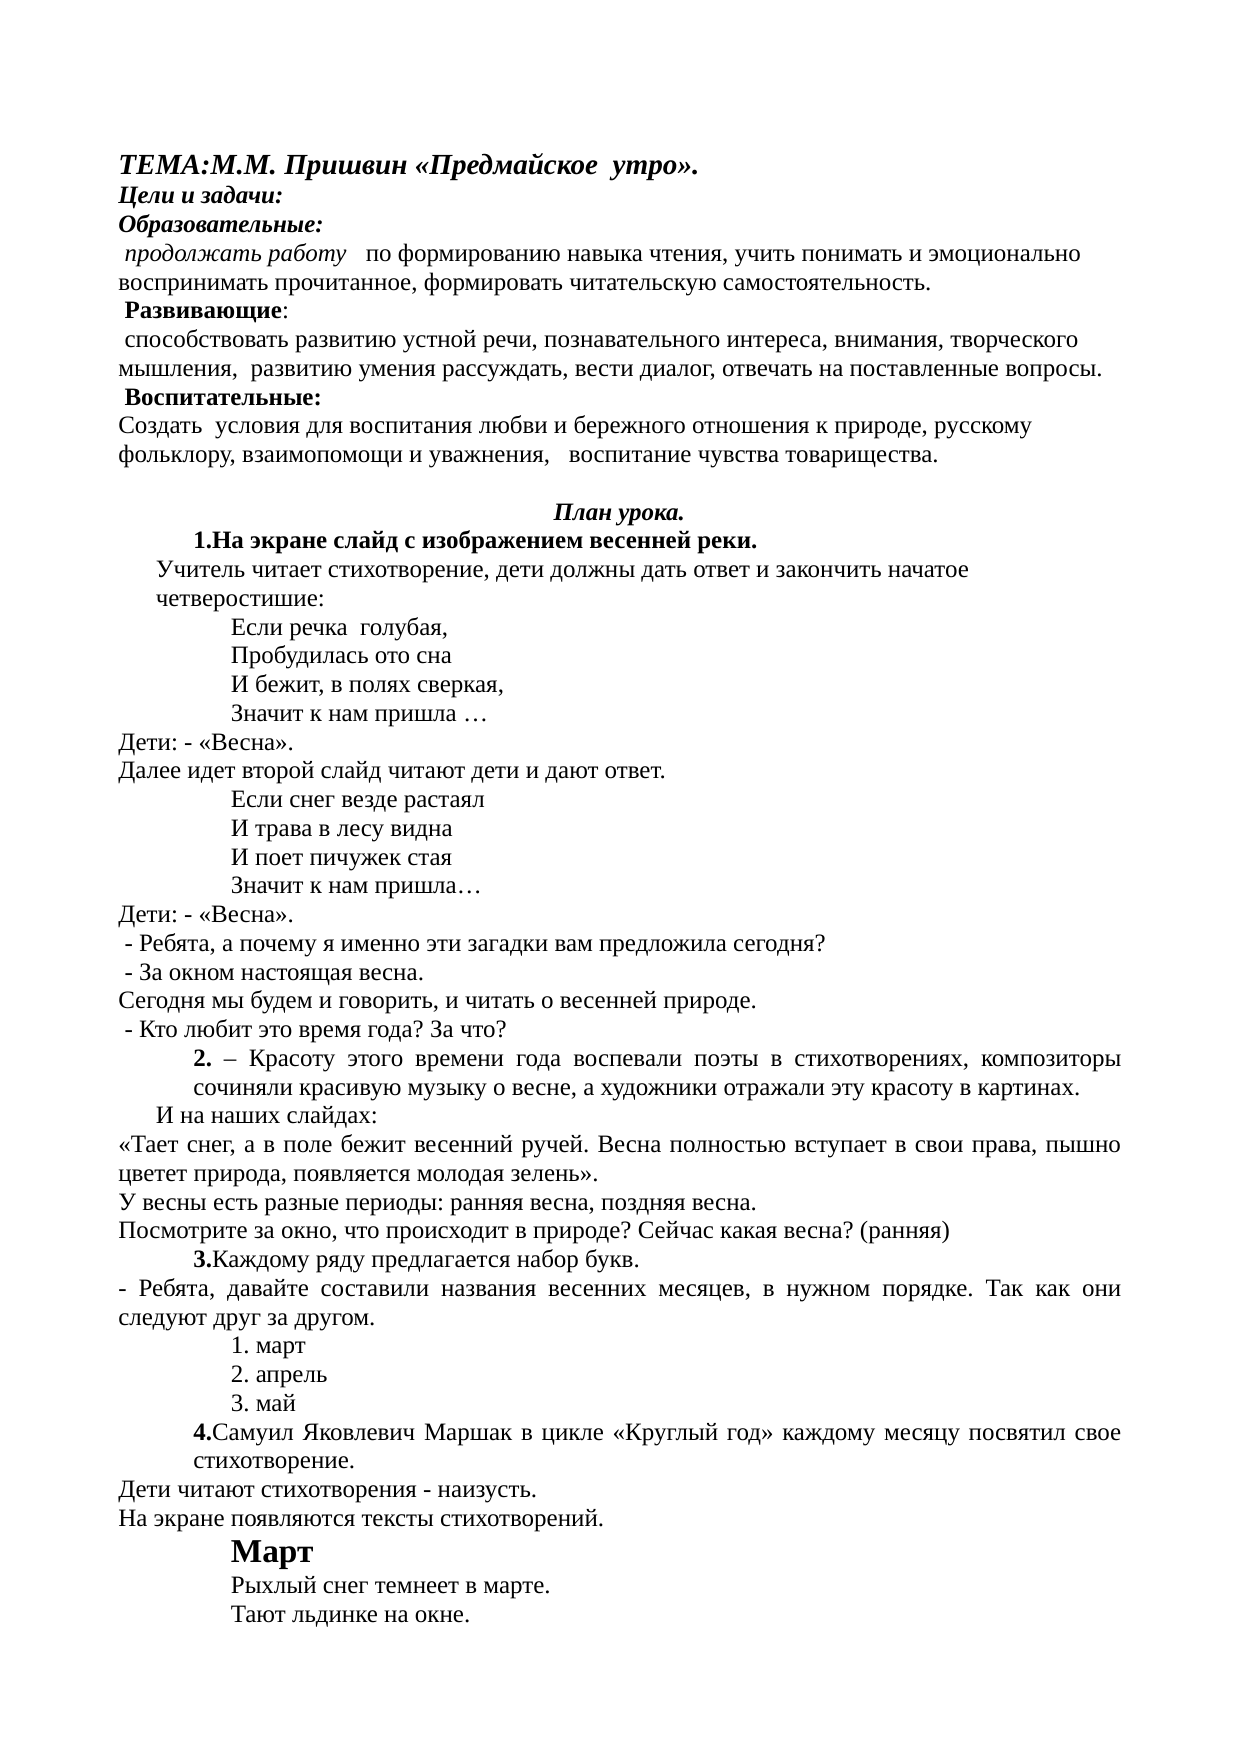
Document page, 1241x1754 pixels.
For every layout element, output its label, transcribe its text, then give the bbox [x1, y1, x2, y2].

text 2. апрель [231, 1359, 1122, 1388]
list Самуил Яковлевич Маршак в цикле «Круглый год» каждому месяцу посвятил свое стихотворение. [193, 1417, 1122, 1474]
text Создать условия для воспитания любви и бережного отношения к природе, русскому фольклору, взаимопомощи и уважнения, воспитание чувства товарищества. [118, 410, 1122, 468]
text - Ребята, а почему я именно эти загадки вам предложила сегодня? [118, 928, 1122, 957]
text И поет пичужек стая [231, 842, 1122, 870]
text И трава в лесу видна [231, 813, 1122, 842]
text Образовательные: [118, 209, 1122, 238]
text И бежит, в полях сверкая, [231, 669, 1122, 698]
text 3. май [231, 1388, 1122, 1417]
text На экране появляются тексты стихотворений. [118, 1503, 1122, 1532]
text Если снег везде растаял [231, 784, 1122, 813]
text ТЕМА:М.М. Пришвин «Предмайское утро». [118, 147, 1122, 180]
text 1. март [231, 1330, 1122, 1359]
text продолжать работу по формированию навыка чтения, учить понимать и эмоционально воспринимать прочитанное, формировать читательскую самостоятельность. [118, 238, 1122, 295]
text Учитель читает стихотворение, дети должны дать ответ и закончить начатое четверостишие: [156, 554, 1122, 612]
text Посмотрите за окно, что происходит в природе? Сейчас какая весна? (ранняя) [118, 1215, 1122, 1244]
text «Тает снег, а в поле бежит весенний ручей. Весна полностью вступает в свои права, пышно цветет природа, появляется молодая зелень». [118, 1129, 1122, 1187]
text Дети: - «Весна». [118, 899, 1122, 928]
text - Кто любит это время года? За что? [118, 1014, 1122, 1043]
text - Ребята, давайте составили названия весенних месяцев, в нужном порядке. Так как они следуют друг за другом. [118, 1273, 1122, 1330]
text Значит к нам пришла… [231, 870, 1122, 899]
text способствовать развитию устной речи, познавательного интереса, внимания, творческого мышления, развитию умения рассуждать, вести диалог, отвечать на поставленные вопросы. [118, 324, 1122, 382]
text И на наших слайдах: [156, 1100, 1122, 1129]
list Каждому ряду предлагается набор букв. [193, 1244, 1122, 1273]
text Март [231, 1532, 1122, 1570]
text Дети: - «Весна». [118, 727, 1122, 755]
text План урока. [118, 497, 1122, 525]
text Тают льдинке на окне. [231, 1599, 1122, 1627]
text Значит к нам пришла … [231, 698, 1122, 727]
list На экране слайд с изображением весенней реки. [193, 525, 1122, 554]
text Развивающие: [118, 295, 1122, 324]
text У весны есть разные периоды: ранняя весна, поздняя весна. [118, 1187, 1122, 1215]
text - За окном настоящая весна. [118, 957, 1122, 985]
text Рыхлый снег темнеет в марте. [231, 1570, 1122, 1599]
text Цели и задачи: [118, 180, 1122, 209]
list – Красоту этого времени года воспевали поэты в стихотворениях, композиторы сочиняли красивую музыку о весне, а художники отражали эту красоту в картинах. [193, 1043, 1122, 1100]
text Дети читают стихотворения - наизусть. [118, 1474, 1122, 1503]
text Воспитательные: [118, 382, 1122, 410]
text Сегодня мы будем и говорить, и читать о весенней природе. [118, 985, 1122, 1014]
text Далее идет второй слайд читают дети и дают ответ. [118, 755, 1122, 784]
text Если речка голубая, [231, 612, 1122, 640]
text Пробудилась ото сна [231, 640, 1122, 669]
